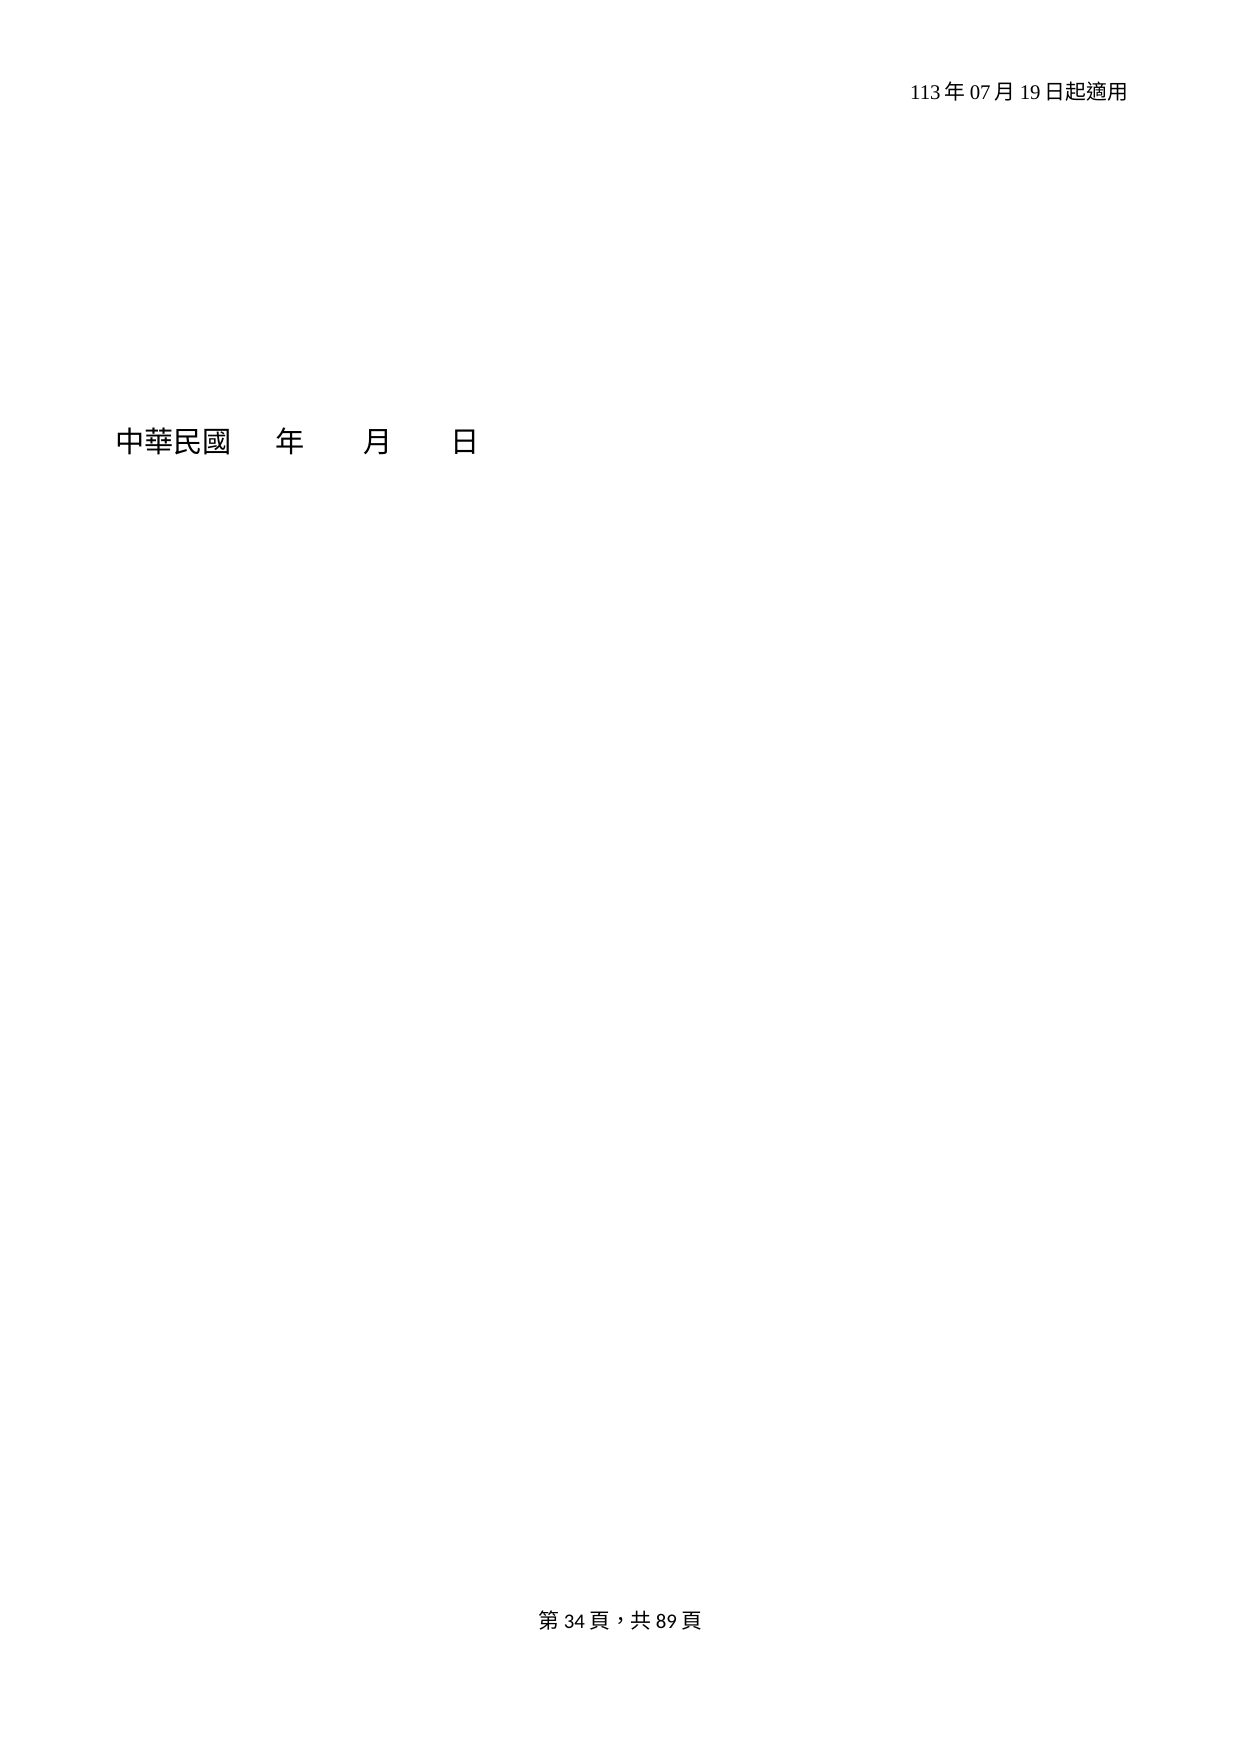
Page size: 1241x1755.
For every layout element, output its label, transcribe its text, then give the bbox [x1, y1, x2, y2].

text 中華民國 年 月 日 [115, 419, 1125, 461]
